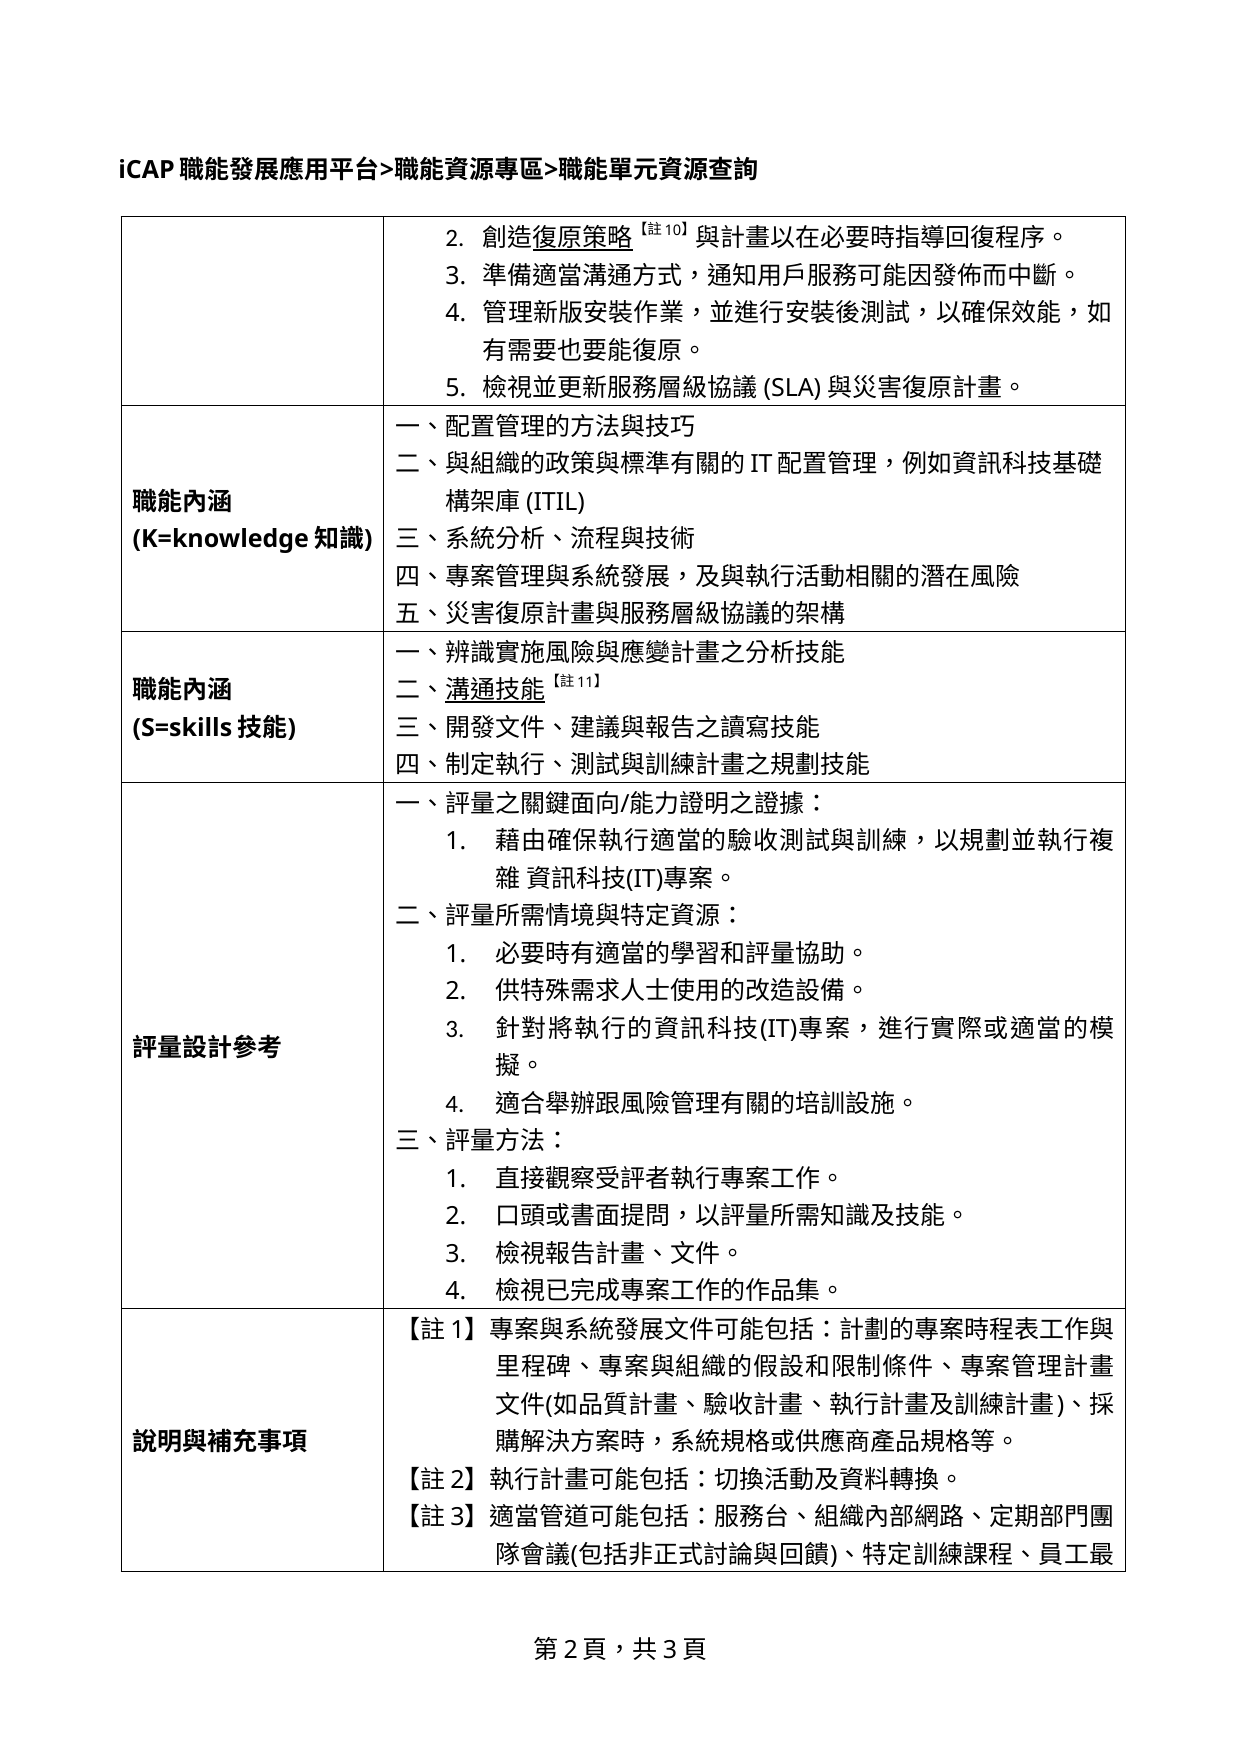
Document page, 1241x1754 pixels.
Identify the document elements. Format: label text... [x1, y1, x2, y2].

table_cell 辨識實施風險與應變計畫之分析技能 溝通技能【註11】 開發文件、建議與報告之讀寫技能 制定執行、測試與訓練計畫之規劃技能 [384, 632, 1125, 782]
table_cell 說明與補充事項 [122, 1309, 383, 1571]
table_cell [122, 217, 383, 404]
table_cell 評量之關鍵面向/能力證明之證據： 藉由確保執行適當的驗收測試與訓練，以規劃並執行複雜 資訊科技(IT)專案。 評量所需情境與特定資源： 必要時有適當的學習和評量協助。 供特殊需求人士使用的改造設備。 針對將執行的資訊科技(IT)專案，進行實際或適當的模擬。 適合舉辦跟風險管理有關的培訓設施。 評量方法： 直接觀察受評者執行專案工作。 口頭或書面提問，以評量所需知識及技能。 檢視報告計畫、文件。 檢視已完成專案工作的作品集。 [384, 783, 1125, 1308]
table_cell 職能內涵 (S=skills技能) [122, 632, 383, 782]
table_cell 準備啟用系統： 檢視相關專案與系統開發文件【註1】。並確認系統之開發目的、功能與規格。 在依據開發目的與組織文化，評估與分析實施風險。 確認管理系統之執行項目與限制，與相關利益關係人討論遴選最佳方案。 發展詳細執行計畫【註2】並取得管理階層簽核。 確保系統-使用者文件的產製並取得簽核。 確保作業文件的準備並取得簽核。 管理組織變革： 透過適當管道【註3】，溝通相關資訊【註4】。 建立必要支援結構【註5】。 協調發佈管理： 建立並確認發佈管理的角色與職責，包括發佈經理【註6】的角色與職責。 確定所發佈的組態項目【註7】，包括任何生產系統的軟、硬體，系統負載量變更和變更需求的編譯。 確保建置出所需的測試環境。 建立持續監控程序，涵蓋發佈後的保固階段。 必要時進行資料轉換。 管理驗收測試： 檢視系統測試的結果，並確認達到驗收標準。 確保測試環境與資訊科技(IT)組態管理流程【註8】能滿足解決方案的要求與組織標準。 確保驗收測試的執行且經核對。 確保測試結果符合驗收標準並取得簽核。 管理使用者訓練： 進行培訓需求分析【註9】。 檢視高階訓練計畫與時程表，必要時增加詳細活動。 確保訓練題材的準備及使用者訓練的執行。 發佈系統並生產： 針對發佈活動，制定以小時為單位的行動計劃與清單。 創造復原策略【註10】與計畫以在必要時指導回復程序。 準備適當溝通方式，通知用戶服務可能因發佈而中斷。 管理新版安裝作業，並進行安裝後測試，以確保效能，如有需要也要能復原。 檢視並更新服務層級協議 (SLA) 與災害復原計畫。 [384, 217, 1125, 404]
table_cell 配置管理的方法與技巧 與組織的政策與標準有關的IT配置管理，例如資訊科技基礎構架庫 (ITIL) 系統分析、流程與技術 專案管理與系統發展，及與執行活動相關的潛在風險 災害復原計畫與服務層級協議的架構 [384, 406, 1125, 631]
table_cell 職能內涵 (K=knowledge知識) [122, 406, 383, 631]
table_cell 評量設計參考 [122, 783, 383, 1308]
table_cell 【註1】專案與系統發展文件可能包括：計劃的專案時程表工作與里程碑、專案與組織的假設和限制條件、專案管理計畫文件(如品質計畫、驗收計畫、執行計畫及訓練計畫)、採購解決方案時，系統規格或供應商產品規格等。 【註2】執行計畫可能包括：切換活動及資料轉換。 【註3】適當管道可能包括：服務台、組織內部網路、定期部門團隊會議(包括非正式討論與回饋)、特定訓練課程、員工最 [384, 1309, 1125, 1571]
